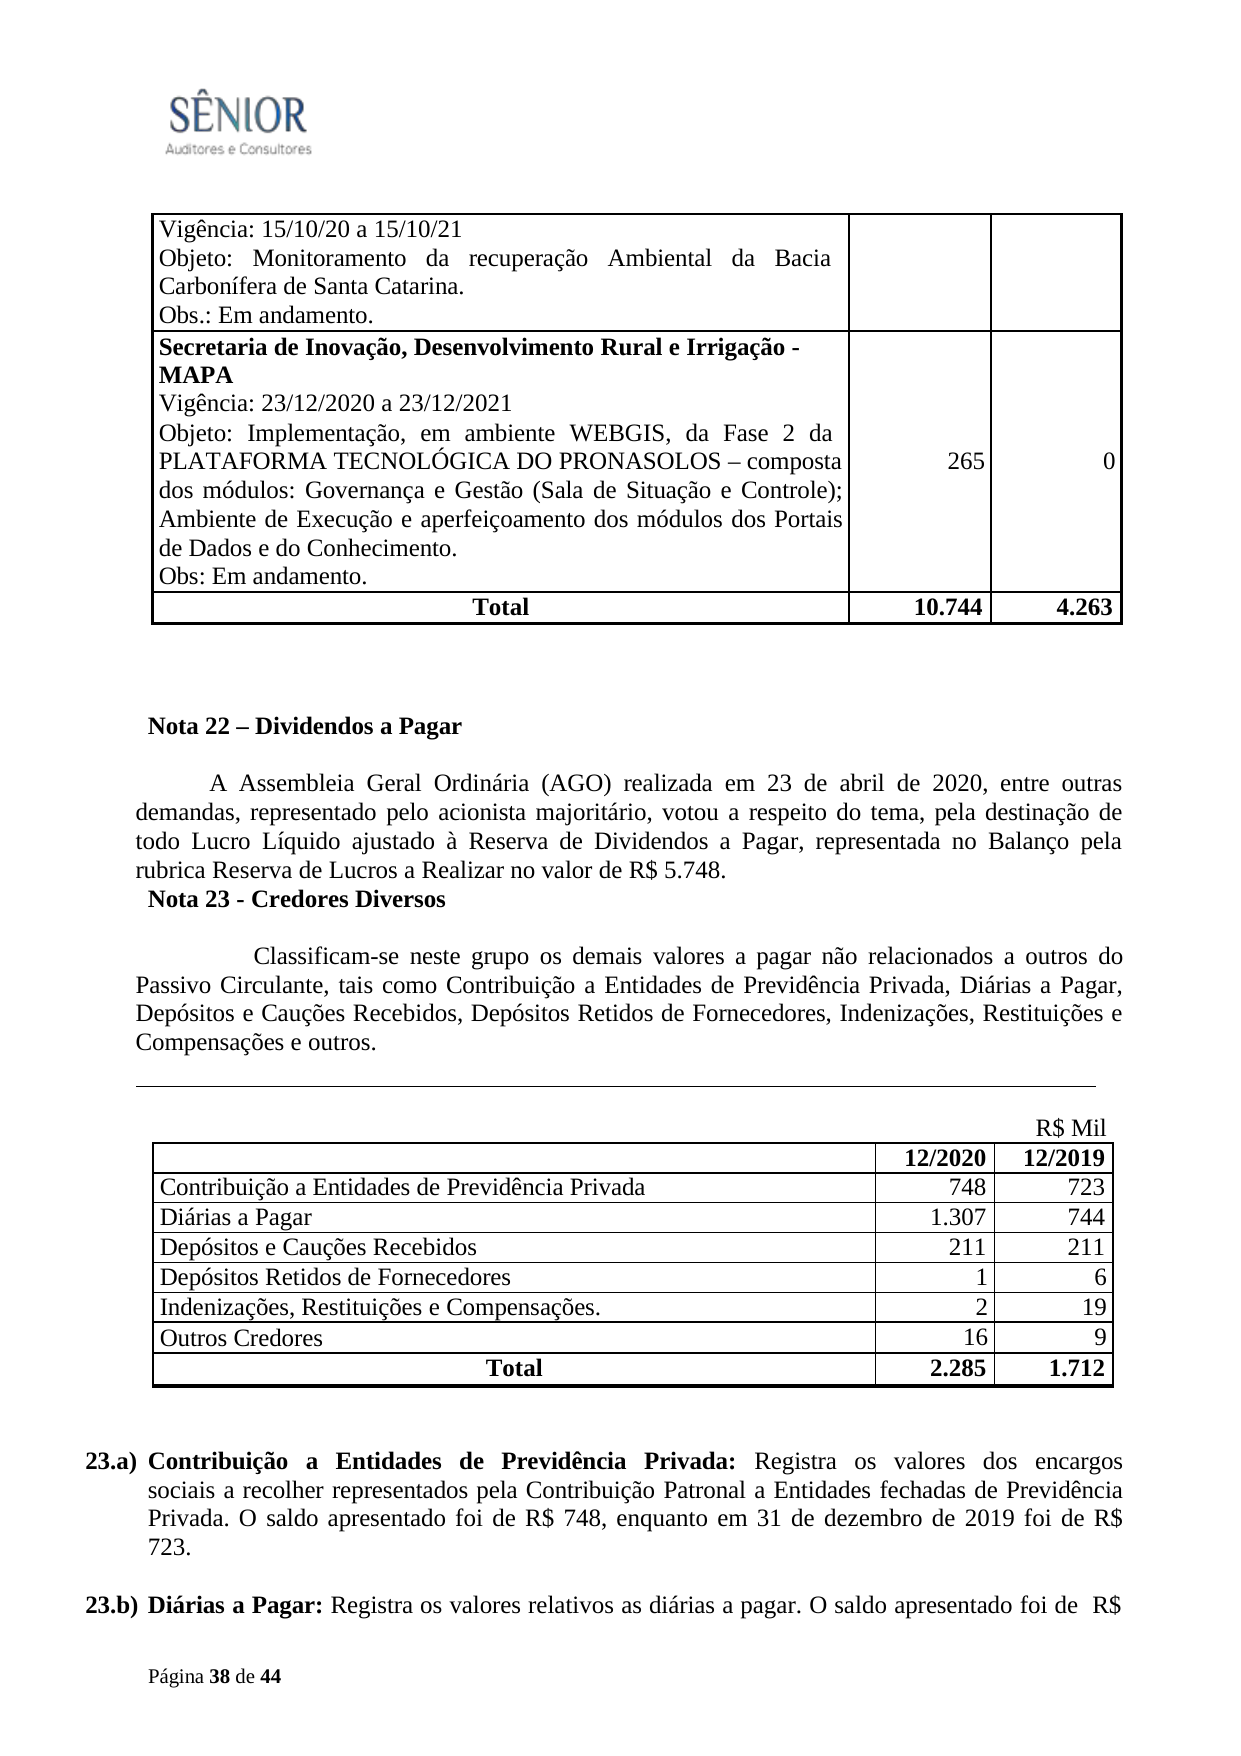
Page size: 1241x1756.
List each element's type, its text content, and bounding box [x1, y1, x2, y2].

table_cell Contribuição a Entidades de Previdência Privada [154, 1174, 875, 1202]
table_cell 10.744 [850, 593, 990, 622]
table_header [154, 1144, 875, 1172]
list Contribuição a Entidades de Previdência Privada: Registra os valores dos encargos sociais a recolher representados pela Contribuição Patronal a Entidades fechadas de Previdência Privada. O saldo apresentado foi de R$ 748, enquanto em 31 de dezembro de 2019 foi de R$ 723. [135, 1446, 1123, 1561]
table_cell 211 [876, 1233, 994, 1262]
subtitle Nota 22 – Dividendos a Pagar [148, 711, 1134, 740]
table_cell 748 [876, 1174, 994, 1202]
table_header 12/2019 [995, 1144, 1112, 1172]
text R$ Mil [135, 1113, 1107, 1142]
table_cell Total [154, 593, 848, 622]
table_cell 1.712 [995, 1354, 1112, 1384]
table_cell 2 [876, 1293, 994, 1321]
text A Assembleia Geral Ordinária (AGO) realizada em 23 de abril de 2020, entre outras demandas, representado pelo acionista majoritário, votou a respeito do tema, pela destinação de todo Lucro Líquido ajustado à Reserva de Dividendos a Pagar, representada no Balanço pela rubrica Reserva de Lucros a Realizar no valor de R$ 5.748. [135, 768, 1122, 883]
table_header [992, 215, 1120, 330]
table_cell 2.285 [876, 1354, 994, 1384]
table_cell Depósitos e Cauções Recebidos [154, 1233, 875, 1262]
table_header [850, 215, 990, 330]
subtitle Nota 23 - Credores Diversos [148, 884, 1134, 913]
table_header 12/2020 [876, 1144, 994, 1172]
table_cell 1.307 [876, 1203, 994, 1232]
table_cell 744 [995, 1203, 1112, 1232]
table_cell Depósitos Retidos de Fornecedores [154, 1263, 875, 1291]
table_cell 19 [995, 1293, 1112, 1321]
table_cell Outros Credores [154, 1323, 875, 1352]
list Diárias a Pagar: Registra os valores relativos as diárias a pagar. O saldo apresentado foi de R$ 1.307, enquanto em 31 de dezembro de 2019 foi de R$ 744. [135, 1590, 1122, 1618]
table_cell 1 [876, 1263, 994, 1291]
table_cell 9 [995, 1323, 1112, 1352]
table_cell 6 [995, 1263, 1112, 1291]
table_header Vigência: 15/10/20 a 15/10/21 Objeto: Monitoramento da recuperação Ambiental da Bacia Carbonífera de Santa Catarina. Obs.: Em andamento. [154, 215, 848, 330]
table_cell 0 [992, 332, 1120, 591]
table_cell 211 [995, 1233, 1112, 1262]
text Classificam-se neste grupo os demais valores a pagar não relacionados a outros do Passivo Circulante, tais como Contribuição a Entidades de Previdência Privada, Diárias a Pagar, Depósitos e Cauções Recebidos, Depósitos Retidos de Fornecedores, Indenizações, Restituições e Compensações e outros. [135, 941, 1123, 1056]
table_cell Total [154, 1354, 875, 1384]
table_cell 16 [876, 1323, 994, 1352]
table_cell Secretaria de Inovação, Desenvolvimento Rural e Irrigação - MAPA Vigência: 23/12/2020 a 23/12/2021 Objeto: Implementação, em ambiente WEBGIS, da Fase 2 da PLATAFORMA TECNOLÓGICA DO PRONASOLOS – composta dos módulos: Governança e Gestão (Sala de Situação e Controle); Ambiente de Execução e aperfeiçoamento dos módulos dos Portais de Dados e do Conhecimento. Obs: Em andamento. [154, 332, 848, 591]
table_cell 265 [850, 332, 990, 591]
table_cell 723 [995, 1174, 1112, 1202]
table_cell 4.263 [992, 593, 1120, 622]
table_cell Diárias a Pagar [154, 1203, 875, 1232]
table_cell Indenizações, Restituições e Compensações. [154, 1293, 875, 1321]
